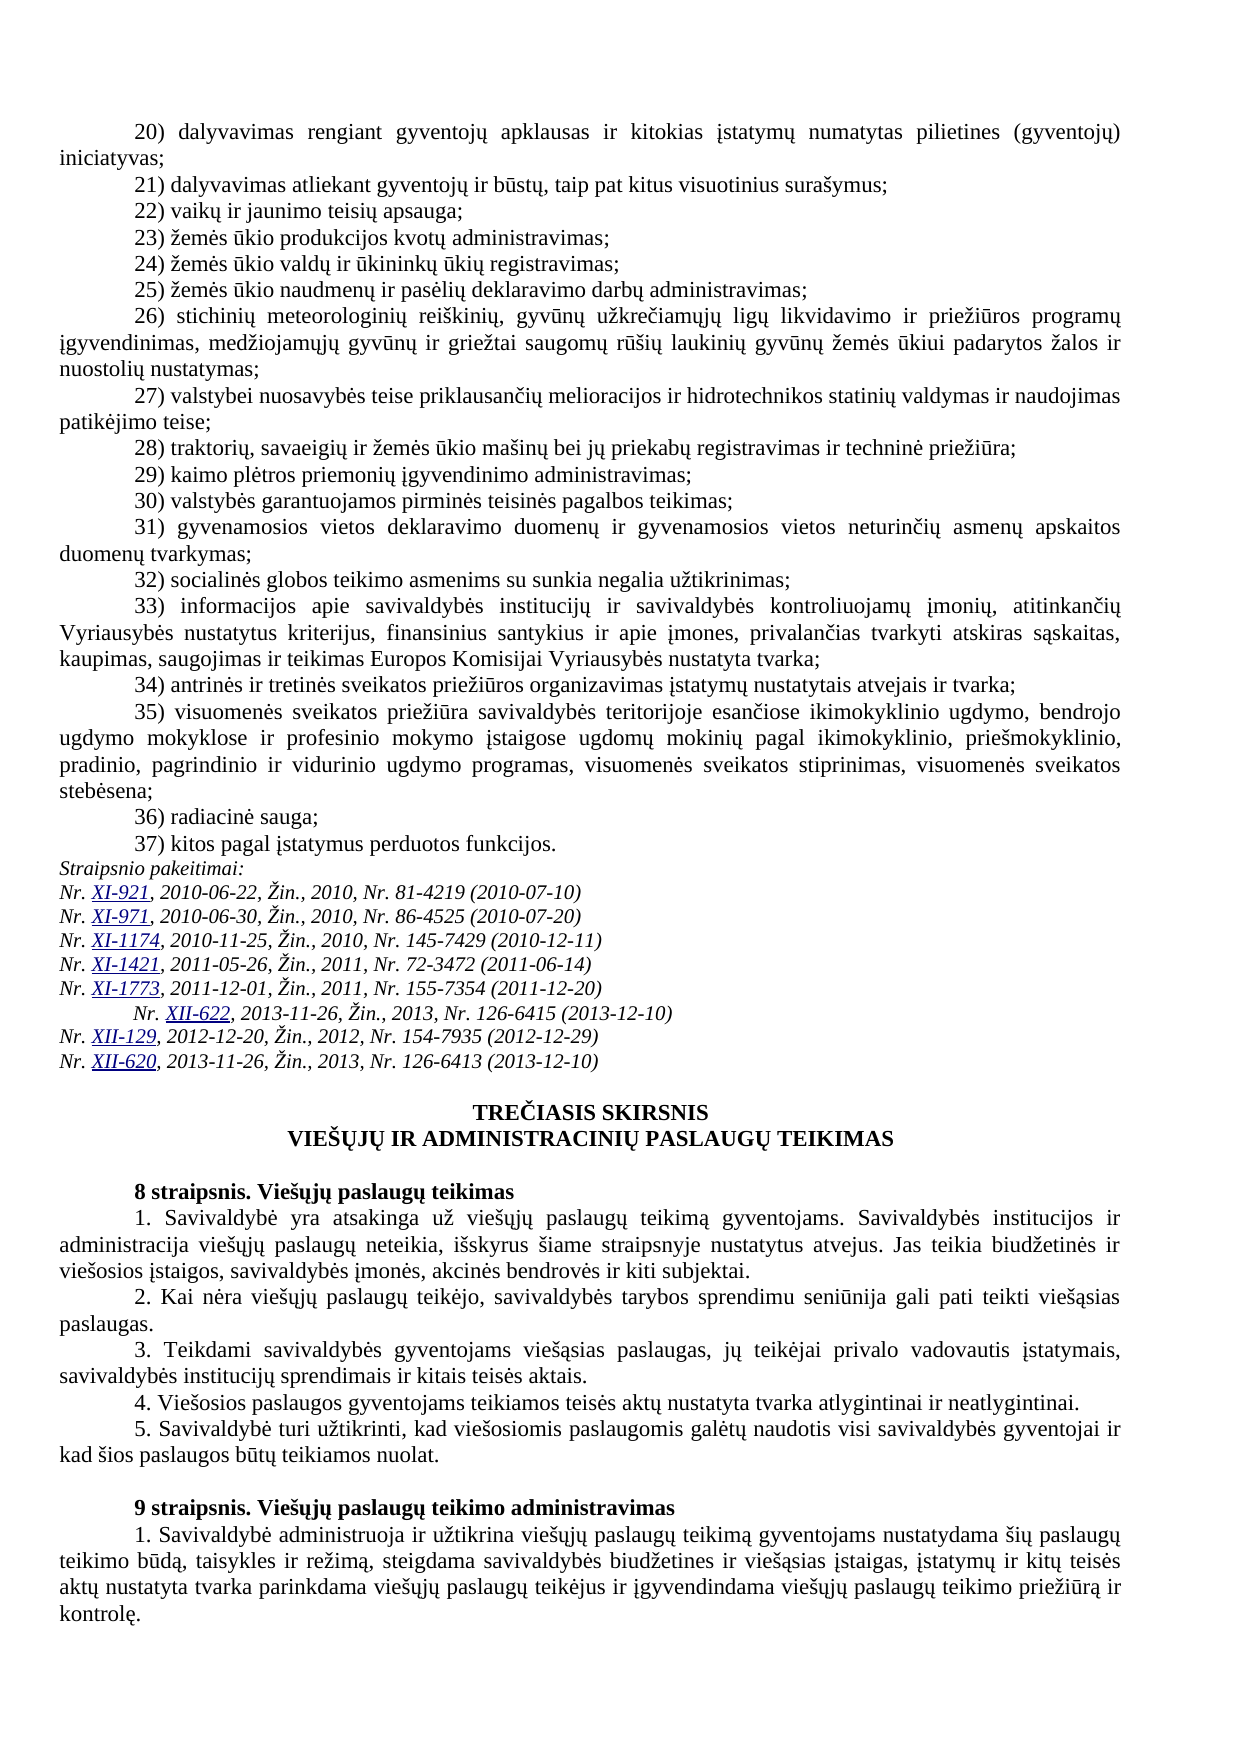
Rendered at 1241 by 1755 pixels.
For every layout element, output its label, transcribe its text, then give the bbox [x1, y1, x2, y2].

text 3. Teikdami savivaldybės gyventojams viešąsias paslaugas, jų teikėjai privalo vadovautis įstatymais, savivaldybės institucijų sprendimais ir kitais teisės aktais. [59, 1336, 1122, 1389]
text Nr. XI-971, 2010-06-30, Žin., 2010, Nr. 86-4525 (2010-07-20) [59, 904, 1122, 928]
text Nr. XII-129, 2012-12-20, Žin., 2012, Nr. 154-7935 (2012-12-29) [59, 1024, 1122, 1048]
text 22) vaikų ir jaunimo teisių apsauga; [59, 197, 1122, 223]
text 36) radiacinė sauga; [59, 803, 1122, 830]
text Nr. XI-1174, 2010-11-25, Žin., 2010, Nr. 145-7429 (2010-12-11) [59, 928, 1122, 952]
text 1. Savivaldybė administruoja ir užtikrina viešųjų paslaugų teikimą gyventojams nustatydama šių paslaugų teikimo būdą, taisykles ir režimą, steigdama savivaldybės biudžetines ir viešąsias įstaigas, įstatymų ir kitų teisės aktų nustatyta tvarka parinkdama viešųjų paslaugų teikėjus ir įgyvendindama viešųjų paslaugų teikimo priežiūrą ir kontrolę. [59, 1521, 1122, 1626]
text 24) žemės ūkio valdų ir ūkininkų ūkių registravimas; [59, 250, 1122, 276]
text 21) dalyvavimas atliekant gyventojų ir būstų, taip pat kitus visuotinius surašymus; [59, 171, 1122, 197]
text TREČIASIS SKIRSNIS [59, 1099, 1122, 1125]
text 33) informacijos apie savivaldybės institucijų ir savivaldybės kontroliuojamų įmonių, atitinkančių Vyriausybės nustatytus kriterijus, finansinius santykius ir apie įmones, privalančias tvarkyti atskiras sąskaitas, kaupimas, saugojimas ir teikimas Europos Komisijai Vyriausybės nustatyta tvarka; [59, 592, 1122, 672]
text 23) žemės ūkio produkcijos kvotų administravimas; [59, 223, 1122, 250]
text 2. Kai nėra viešųjų paslaugų teikėjo, savivaldybės tarybos sprendimu seniūnija gali pati teikti viešąsias paslaugas. [59, 1283, 1122, 1336]
text Nr. XII-620, 2013-11-26, Žin., 2013, Nr. 126-6413 (2013-12-10) [59, 1048, 1122, 1073]
text 20) dalyvavimas rengiant gyventojų apklausas ir kitokias įstatymų numatytas pilietines (gyventojų) iniciatyvas; [59, 118, 1122, 171]
text 32) socialinės globos teikimo asmenims su sunkia negalia užtikrinimas; [59, 566, 1122, 592]
text 1. Savivaldybė yra atsakinga už viešųjų paslaugų teikimą gyventojams. Savivaldybės institucijos ir administracija viešųjų paslaugų neteikia, išskyrus šiame straipsnyje nustatytus atvejus. Jas teikia biudžetinės ir viešosios įstaigos, savivaldybės įmonės, akcinės bendrovės ir kiti subjektai. [59, 1204, 1122, 1283]
text 9 straipsnis. Viešųjų paslaugų teikimo administravimas [59, 1494, 1122, 1521]
text Nr. XI-1773, 2011-12-01, Žin., 2011, Nr. 155-7354 (2011-12-20) [59, 976, 1122, 1000]
text 26) stichinių meteorologinių reiškinių, gyvūnų užkrečiamųjų ligų likvidavimo ir priežiūros programų įgyvendinimas, medžiojamųjų gyvūnų ir griežtai saugomų rūšių laukinių gyvūnų žemės ūkiui padarytos žalos ir nuostolių nustatymas; [59, 303, 1122, 382]
text 35) visuomenės sveikatos priežiūra savivaldybės teritorijoje esančiose ikimokyklinio ugdymo, bendrojo ugdymo mokyklose ir profesinio mokymo įstaigose ugdomų mokinių pagal ikimokyklinio, priešmokyklinio, pradinio, pagrindinio ir vidurinio ugdymo programas, visuomenės sveikatos stiprinimas, visuomenės sveikatos stebėsena; [59, 698, 1122, 803]
text 37) kitos pagal įstatymus perduotos funkcijos. [59, 830, 1122, 856]
text 30) valstybės garantuojamos pirminės teisinės pagalbos teikimas; [59, 487, 1122, 513]
text 29) kaimo plėtros priemonių įgyvendinimo administravimas; [59, 461, 1122, 487]
text 31) gyvenamosios vietos deklaravimo duomenų ir gyvenamosios vietos neturinčių asmenų apskaitos duomenų tvarkymas; [59, 513, 1122, 566]
text 4. Viešosios paslaugos gyventojams teikiamos teisės aktų nustatyta tvarka atlygintinai ir neatlygintinai. [59, 1389, 1122, 1415]
text 25) žemės ūkio naudmenų ir pasėlių deklaravimo darbų administravimas; [59, 276, 1122, 303]
text 34) antrinės ir tretinės sveikatos priežiūros organizavimas įstatymų nustatytais atvejais ir tvarka; [59, 672, 1122, 698]
text Nr. XI-1421, 2011-05-26, Žin., 2011, Nr. 72-3472 (2011-06-14) [59, 952, 1122, 976]
text 5. Savivaldybė turi užtikrinti, kad viešosiomis paslaugomis galėtų naudotis visi savivaldybės gyventojai ir kad šios paslaugos būtų teikiamos nuolat. [59, 1415, 1122, 1468]
text Nr. XI-921, 2010-06-22, Žin., 2010, Nr. 81-4219 (2010-07-10) [59, 880, 1122, 904]
text 27) valstybei nuosavybės teise priklausančių melioracijos ir hidrotechnikos statinių valdymas ir naudojimas patikėjimo teise; [59, 382, 1122, 434]
text Nr. XII-622, 2013-11-26, Žin., 2013, Nr. 126-6415 (2013-12-10) [59, 1000, 1122, 1024]
text 28) traktorių, savaeigių ir žemės ūkio mašinų bei jų priekabų registravimas ir techninė priežiūra; [59, 434, 1122, 461]
text Straipsnio pakeitimai: [59, 856, 1122, 880]
text VIEŠŲJŲ IR ADMINISTRACINIŲ PASLAUGŲ TEIKIMAS [59, 1125, 1122, 1152]
text 8 straipsnis. Viešųjų paslaugų teikimas [59, 1178, 1122, 1204]
